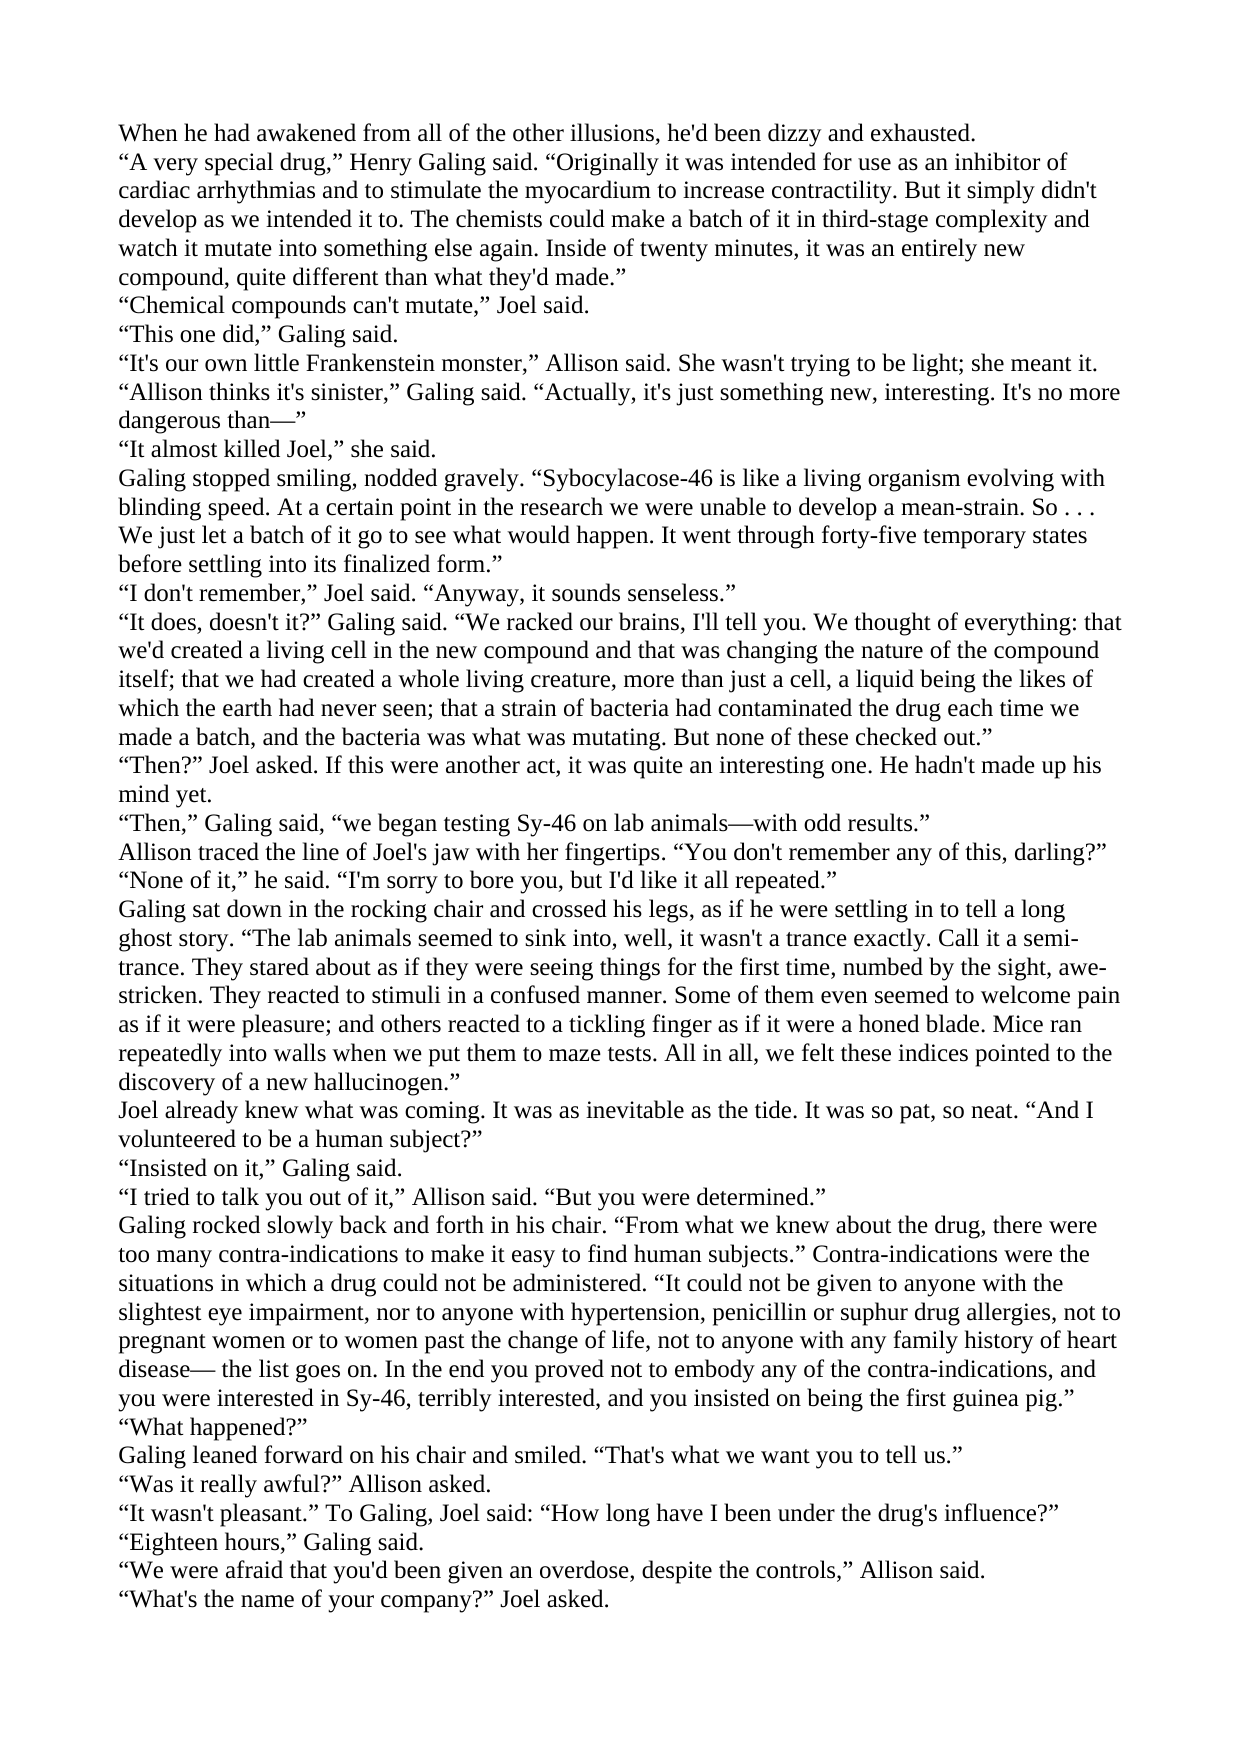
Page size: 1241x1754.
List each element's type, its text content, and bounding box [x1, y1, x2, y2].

text Galing rocked slowly back and forth in his chair. “From what we knew about the drug, there were too many contra-indications to make it easy to find human subjects.” Contra-indications were the situations in which a drug could not be administered. “It could not be given to anyone with the slightest eye impairment, nor to anyone with hypertension, penicillin or suphur drug allergies, not to pregnant women or to women past the change of life, not to anyone with any family history of heart disease— the list goes on. In the end you proved not to embody any of the contra-indications, and you were interested in Sy-46, terribly interested, and you insisted on being the first guinea pig.” [118, 1211, 1122, 1412]
text “It wasn't pleasant.” To Galing, Joel said: “How long have I been under the drug's influence?” [118, 1498, 1122, 1527]
text Joel already knew what was coming. It was as inevitable as the tide. It was so pat, so neat. “And I volunteered to be a human subject?” [118, 1096, 1122, 1153]
text “This one did,” Galing said. [118, 319, 1122, 348]
text Allison traced the line of Joel's jaw with her fingertips. “You don't remember any of this, darling?” [118, 837, 1122, 866]
text “None of it,” he said. “I'm sorry to bore you, but I'd like it all repeated.” [118, 866, 1122, 894]
text “It almost killed Joel,” she said. [118, 434, 1122, 463]
text “A very special drug,” Henry Galing said. “Originally it was intended for use as an inhibitor of cardiac arrhythmias and to stimulate the myocardium to increase contractility. But it simply didn't develop as we intended it to. The chemists could make a batch of it in third-stage complexity and watch it mutate into something else again. Inside of twenty minutes, it was an entirely new compound, quite different than what they'd made.” [118, 147, 1122, 291]
text “Chemical compounds can't mutate,” Joel said. [118, 291, 1122, 319]
text When he had awakened from all of the other illusions, he'd been dizzy and exhausted. [118, 118, 1122, 147]
text Galing sat down in the rocking chair and crossed his legs, as if he were settling in to tell a long ghost story. “The lab animals seemed to sink into, well, it wasn't a trance exactly. Call it a semi-trance. They stared about as if they were seeing things for the first time, numbed by the sight, awe-stricken. They reacted to stimuli in a confused manner. Some of them even seemed to welcome pain as if it were pleasure; and others reacted to a tickling finger as if it were a honed blade. Mice ran repeatedly into walls when we put them to maze tests. All in all, we felt these indices pointed to the discovery of a new hallucinogen.” [118, 894, 1122, 1096]
text “It does, doesn't it?” Galing said. “We racked our brains, I'll tell you. We thought of everything: that we'd created a living cell in the new compound and that was changing the nature of the compound itself; that we had created a whole living creature, more than just a cell, a liquid being the likes of which the earth had never seen; that a strain of bacteria had contaminated the drug each time we made a batch, and the bacteria was what was mutating. But none of these checked out.” [118, 607, 1122, 751]
text “What's the name of your company?” Joel asked. [118, 1584, 1122, 1613]
text “Insisted on it,” Galing said. [118, 1153, 1122, 1182]
text “We were afraid that you'd been given an overdose, despite the controls,” Allison said. [118, 1556, 1122, 1584]
text “Eighteen hours,” Galing said. [118, 1527, 1122, 1556]
text Galing leaned forward on his chair and smiled. “That's what we want you to tell us.” [118, 1441, 1122, 1469]
text “What happened?” [118, 1412, 1122, 1441]
text “It's our own little Frankenstein monster,” Allison said. She wasn't trying to be light; she meant it. [118, 348, 1122, 377]
text “I tried to talk you out of it,” Allison said. “But you were determined.” [118, 1182, 1122, 1211]
text “Was it really awful?” Allison asked. [118, 1469, 1122, 1498]
text “Allison thinks it's sinister,” Galing said. “Actually, it's just something new, interesting. It's no more dangerous than—” [118, 377, 1122, 434]
text “Then,” Galing said, “we began testing Sy-46 on lab animals—with odd results.” [118, 808, 1122, 837]
text “I don't remember,” Joel said. “Anyway, it sounds senseless.” [118, 578, 1122, 607]
text “Then?” Joel asked. If this were another act, it was quite an interesting one. He hadn't made up his mind yet. [118, 751, 1122, 808]
text Galing stopped smiling, nodded gravely. “Sybocylacose-46 is like a living organism evolving with blinding speed. At a certain point in the research we were unable to develop a mean-strain. So . . . We just let a batch of it go to see what would happen. It went through forty-five temporary states before settling into its finalized form.” [118, 463, 1122, 578]
